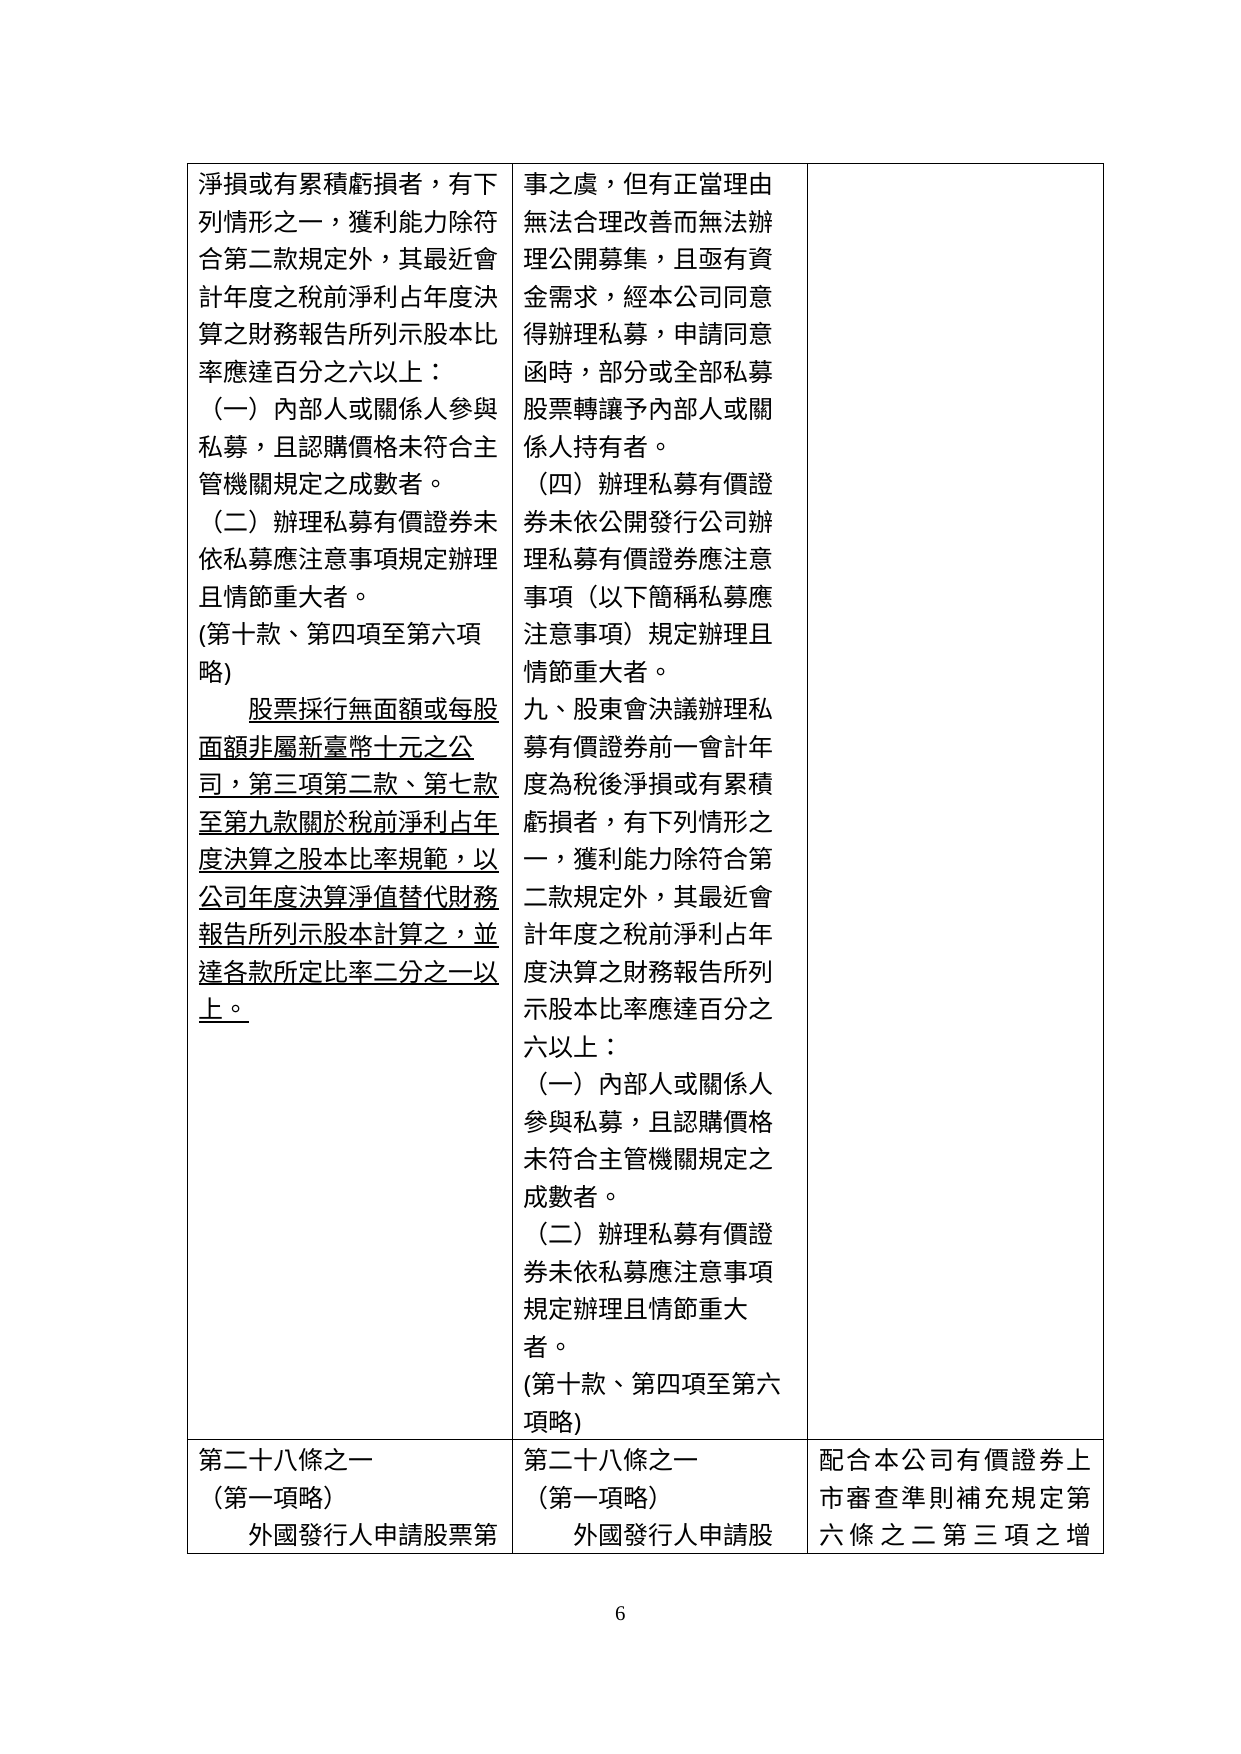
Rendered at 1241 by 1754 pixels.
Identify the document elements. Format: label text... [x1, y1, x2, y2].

table_cell 淨損或有累積虧損者，有下列情形之一，獲利能力除符合第二款規定外，其最近會計年度之稅前淨利占年度決算之財務報告所列示股本比率應達百分之六以上： （一）內部人或關係人參與私募，且認購價格未符合主管機關規定之成數者。 （二）辦理私募有價證券未依私募應注意事項規定辦理且情節重大者。 (第十款、第四項至第六項略) 股票採行無面額或每股面額非屬新臺幣十元之公司，第三項第二款、第七款至第九款關於稅前淨利占年度決算之股本比率規範，以公司年度決算淨值替代財務報告所列示股本計算之，並達各款所定比率二分之一以上。 [188, 164, 512, 1439]
table_cell [808, 164, 1103, 1439]
table_cell 配合本公司有價證券上市審查準則補充規定第六條之二第三項之增 [808, 1440, 1103, 1553]
table_cell 第二十八條之一 （第一項略） 外國發行人申請股 [513, 1440, 807, 1553]
table_cell 事之虞，但有正當理由無法合理改善而無法辦理公開募集，且亟有資金需求，經本公司同意得辦理私募，申請同意函時，部分或全部私募股票轉讓予內部人或關係人持有者。 （四）辦理私募有價證券未依公開發行公司辦理私募有價證券應注意事項（以下簡稱私募應注意事項）規定辦理且情節重大者。 九、股東會決議辦理私募有價證券前一會計年度為稅後淨損或有累積虧損者，有下列情形之一，獲利能力除符合第二款規定外，其最近會計年度之稅前淨利占年度決算之財務報告所列示股本比率應達百分之六以上： （一）內部人或關係人參與私募，且認購價格未符合主管機關規定之成數者。 （二）辦理私募有價證券未依私募應注意事項規定辦理且情節重大者。 (第十款、第四項至第六項略) [513, 164, 807, 1439]
table_cell 第二十八條之一 （第一項略） 外國發行人申請股票第 [188, 1440, 512, 1553]
